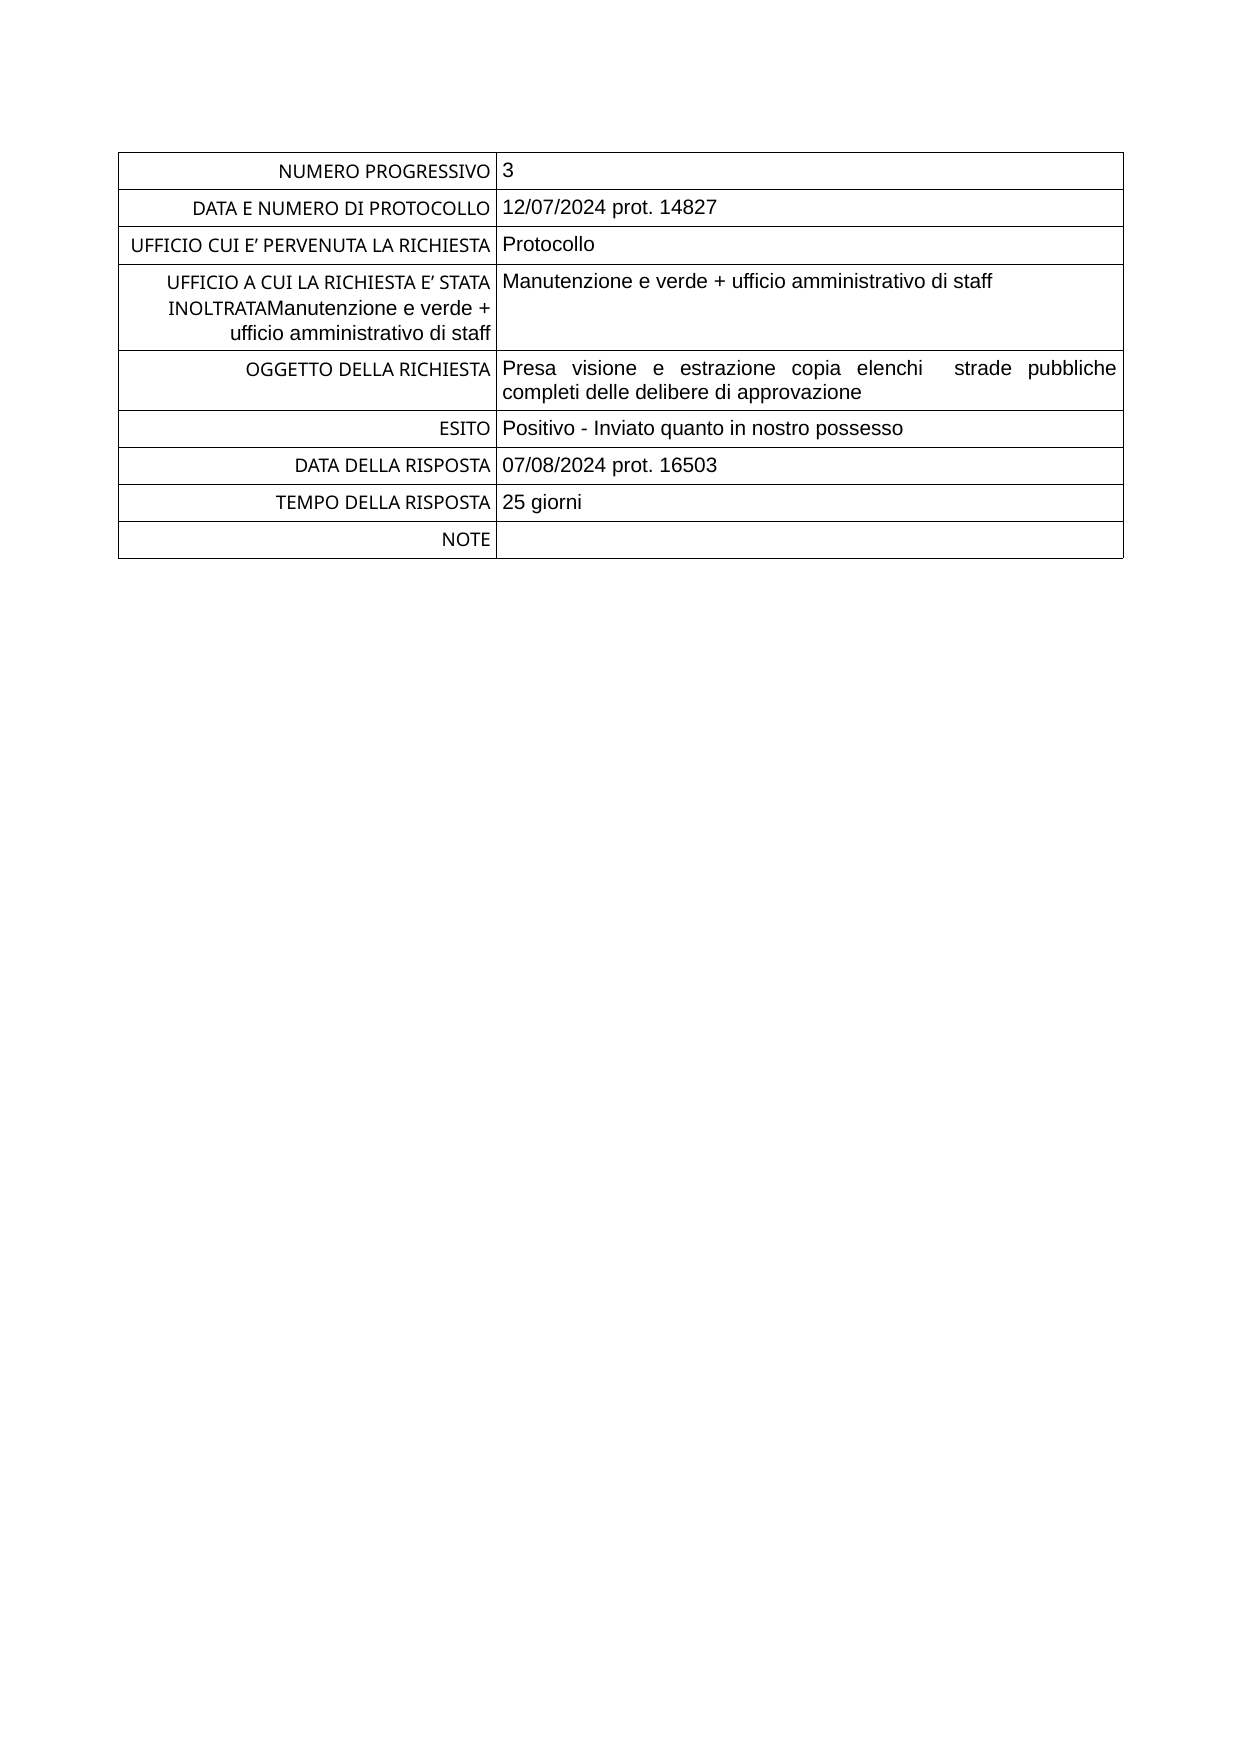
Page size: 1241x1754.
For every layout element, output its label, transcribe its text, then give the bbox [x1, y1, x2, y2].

table_cell UFFICIO CUI E’ PERVENUTA LA RICHIESTA [119, 227, 496, 263]
table_cell DATA DELLA RISPOSTA [119, 448, 496, 484]
table_cell OGGETTO DELLA RICHIESTA [119, 351, 496, 409]
table_cell Positivo - Inviato quanto in nostro possesso [497, 411, 1123, 447]
table_header 3 [497, 153, 1123, 189]
table_cell Manutenzione e verde + ufficio amministrativo di staff [497, 265, 1123, 350]
table_cell [497, 522, 1123, 558]
table_cell 07/08/2024 prot. 16503 [497, 448, 1123, 484]
table_cell TEMPO DELLA RISPOSTA [119, 485, 496, 521]
table_cell UFFICIO A CUI LA RICHIESTA E’ STATA INOLTRATAManutenzione e verde + ufficio amministrativo di staff [119, 265, 496, 350]
table_cell DATA E NUMERO DI PROTOCOLLO [119, 190, 496, 226]
table_cell 12/07/2024 prot. 14827 [497, 190, 1123, 226]
table_cell Presa visione e estrazione copia elenchi strade pubbliche completi delle delibere di approvazione [497, 351, 1123, 409]
table_cell NOTE [119, 522, 496, 558]
table_header NUMERO PROGRESSIVO [119, 153, 496, 189]
table_cell ESITO [119, 411, 496, 447]
table_cell 25 giorni [497, 485, 1123, 521]
table_cell Protocollo [497, 227, 1123, 263]
